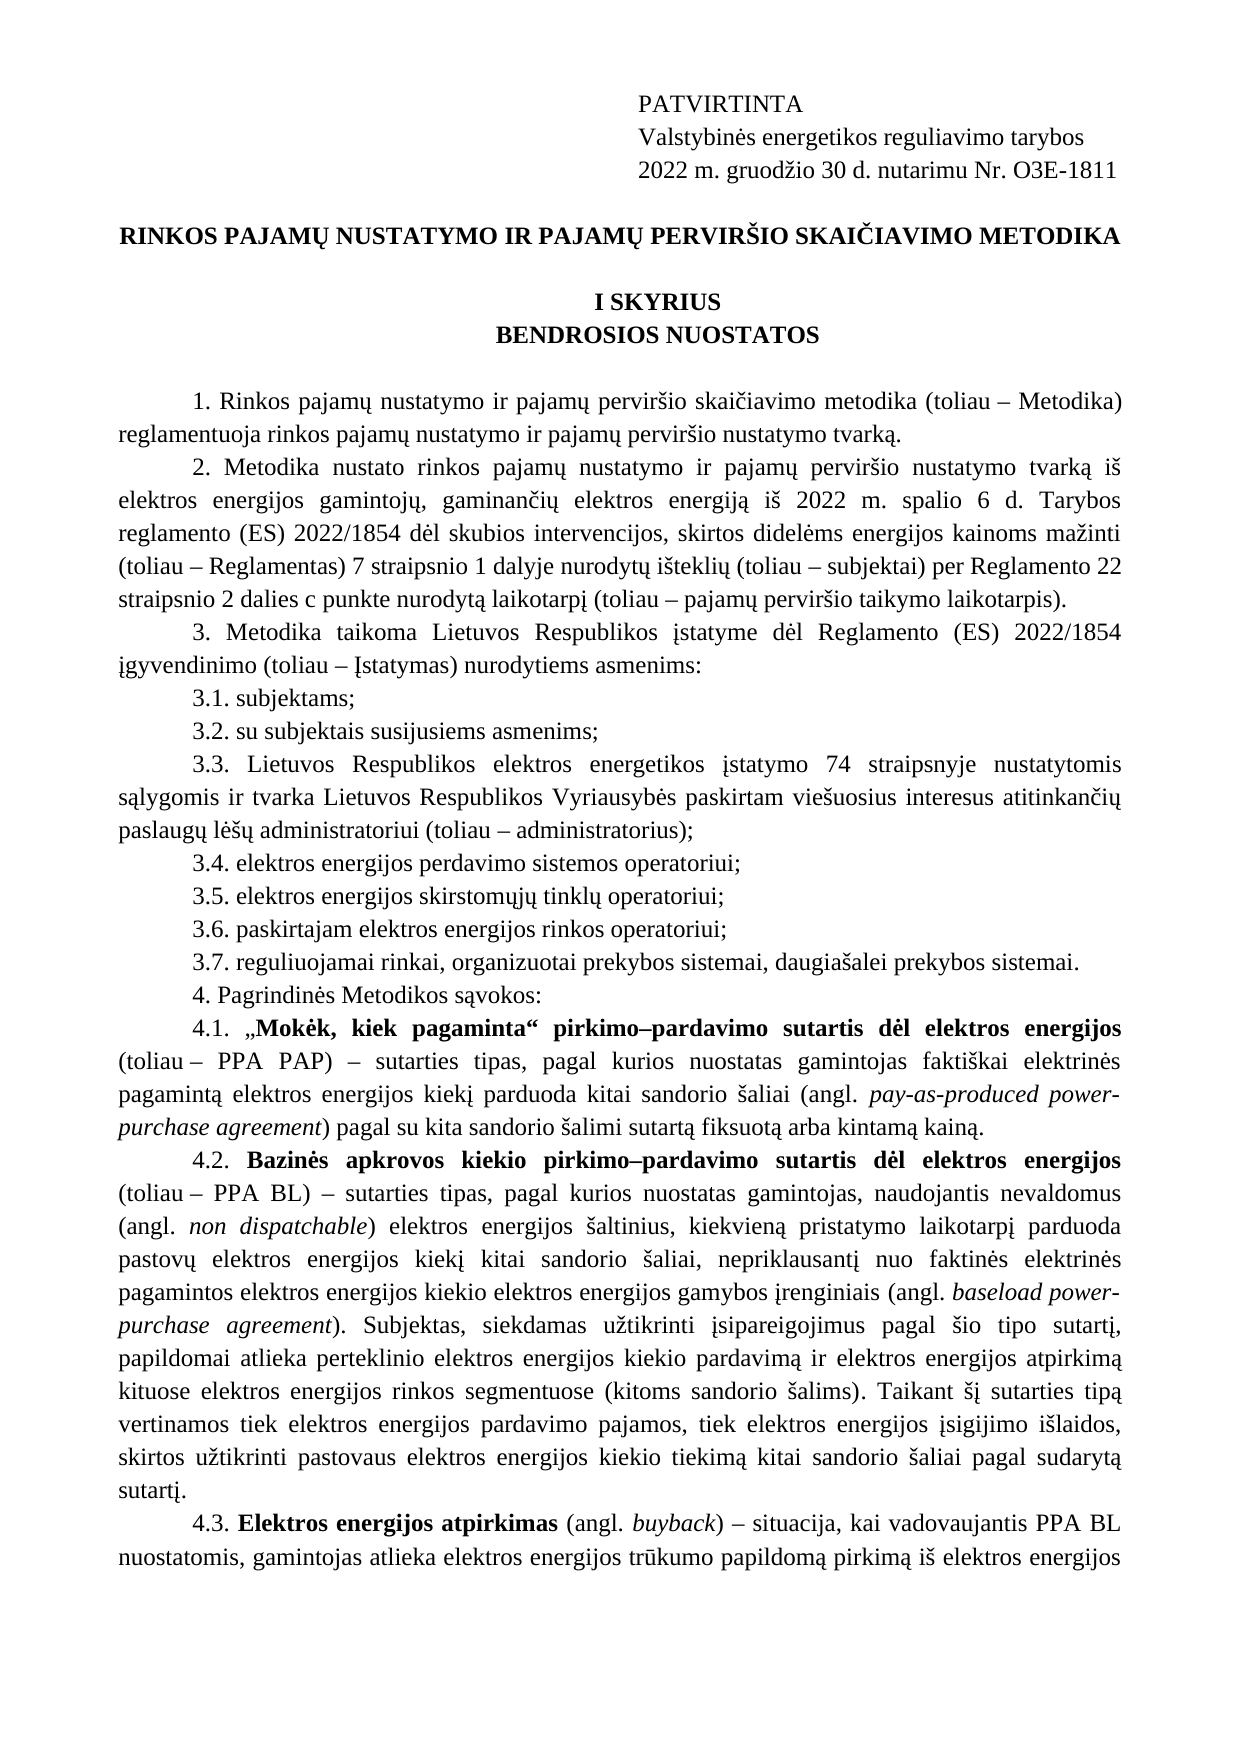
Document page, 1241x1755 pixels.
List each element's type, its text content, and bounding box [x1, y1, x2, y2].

text 2022 m. gruodžio 30 d. nutarimu Nr. O3E-1811 [118, 155, 1122, 183]
text 3.3. Lietuvos Respublikos elektros energetikos įstatymo 74 straipsnyje nustatytomis sąlygomis ir tvarka Lietuvos Respublikos Vyriausybės paskirtam viešuosius interesus atitinkančių paslaugų lėšų administratoriui (toliau – administratorius); [118, 749, 1122, 844]
text 3.6. paskirtajam elektros energijos rinkos operatoriui; [118, 914, 1122, 943]
text BENDROSIOS NUOSTATOS [118, 320, 1122, 348]
text 4.3. Elektros energijos atpirkimas (angl. buyback) – situacija, kai vadovaujantis PPA BL nuostatomis, gamintojas atlieka elektros energijos trūkumo papildomą pirkimą iš elektros energijos [118, 1508, 1122, 1570]
text 1. Rinkos pajamų nustatymo ir pajamų perviršio skaičiavimo metodika (toliau – Metodika) reglamentuoja rinkos pajamų nustatymo ir pajamų perviršio nustatymo tvarką. [118, 386, 1122, 448]
text 3.4. elektros energijos perdavimo sistemos operatoriui; [118, 848, 1122, 877]
text 3.2. su subjektais susijusiems asmenims; [118, 716, 1122, 745]
text 4. Pagrindinės Metodikos sąvokos: [118, 980, 1122, 1009]
text RINKOS PAJAMŲ NUSTATYMO IR PAJAMŲ PERVIRŠIO SKAIČIAVIMO METODIKA [118, 221, 1122, 249]
text 3.7. reguliuojamai rinkai, organizuotai prekybos sistemai, daugiašalei prekybos sistemai. [118, 947, 1122, 976]
text PATVIRTINTA [118, 89, 1122, 117]
text 4.1. „Mokėk, kiek pagaminta“ pirkimo–pardavimo sutartis dėl elektros energijos (toliau – PPA PAP) – sutarties tipas, pagal kurios nuostatas gamintojas faktiškai elektrinės pagamintą elektros energijos kiekį parduoda kitai sandorio šaliai (angl. pay-as-produced power-purchase agreement) pagal su kita sandorio šalimi sutartą fiksuotą arba kintamą kainą. [118, 1013, 1122, 1141]
text 3.1. subjektams; [118, 683, 1122, 712]
text 2. Metodika nustato rinkos pajamų nustatymo ir pajamų perviršio nustatymo tvarką iš elektros energijos gamintojų, gaminančių elektros energiją iš 2022 m. spalio 6 d. Tarybos reglamento (ES) 2022/1854 dėl skubios intervencijos, skirtos didelėms energijos kainoms mažinti (toliau – Reglamentas) 7 straipsnio 1 dalyje nurodytų išteklių (toliau – subjektai) per Reglamento 22 straipsnio 2 dalies c punkte nurodytą laikotarpį (toliau – pajamų perviršio taikymo laikotarpis). [118, 452, 1122, 613]
text 4.2. Bazinės apkrovos kiekio pirkimo–pardavimo sutartis dėl elektros energijos (toliau – PPA BL) – sutarties tipas, pagal kurios nuostatas gamintojas, naudojantis nevaldomus (angl. non dispatchable) elektros energijos šaltinius, kiekvieną pristatymo laikotarpį parduoda pastovų elektros energijos kiekį kitai sandorio šaliai, nepriklausantį nuo faktinės elektrinės pagamintos elektros energijos kiekio elektros energijos gamybos įrenginiais (angl. baseload power-purchase agreement). Subjektas, siekdamas užtikrinti įsipareigojimus pagal šio tipo sutartį, papildomai atlieka perteklinio elektros energijos kiekio pardavimą ir elektros energijos atpirkimą kituose elektros energijos rinkos segmentuose (kitoms sandorio šalims). Taikant šį sutarties tipą vertinamos tiek elektros energijos pardavimo pajamos, tiek elektros energijos įsigijimo išlaidos, skirtos užtikrinti pastovaus elektros energijos kiekio tiekimą kitai sandorio šaliai pagal sudarytą sutartį. [118, 1145, 1122, 1504]
text 3. Metodika taikoma Lietuvos Respublikos įstatyme dėl Reglamento (ES) 2022/1854 įgyvendinimo (toliau – Įstatymas) nurodytiems asmenims: [118, 617, 1122, 679]
text 3.5. elektros energijos skirstomųjų tinklų operatoriui; [118, 881, 1122, 910]
text Valstybinės energetikos reguliavimo tarybos [118, 122, 1122, 150]
text I SKYRIUS [118, 287, 1122, 316]
